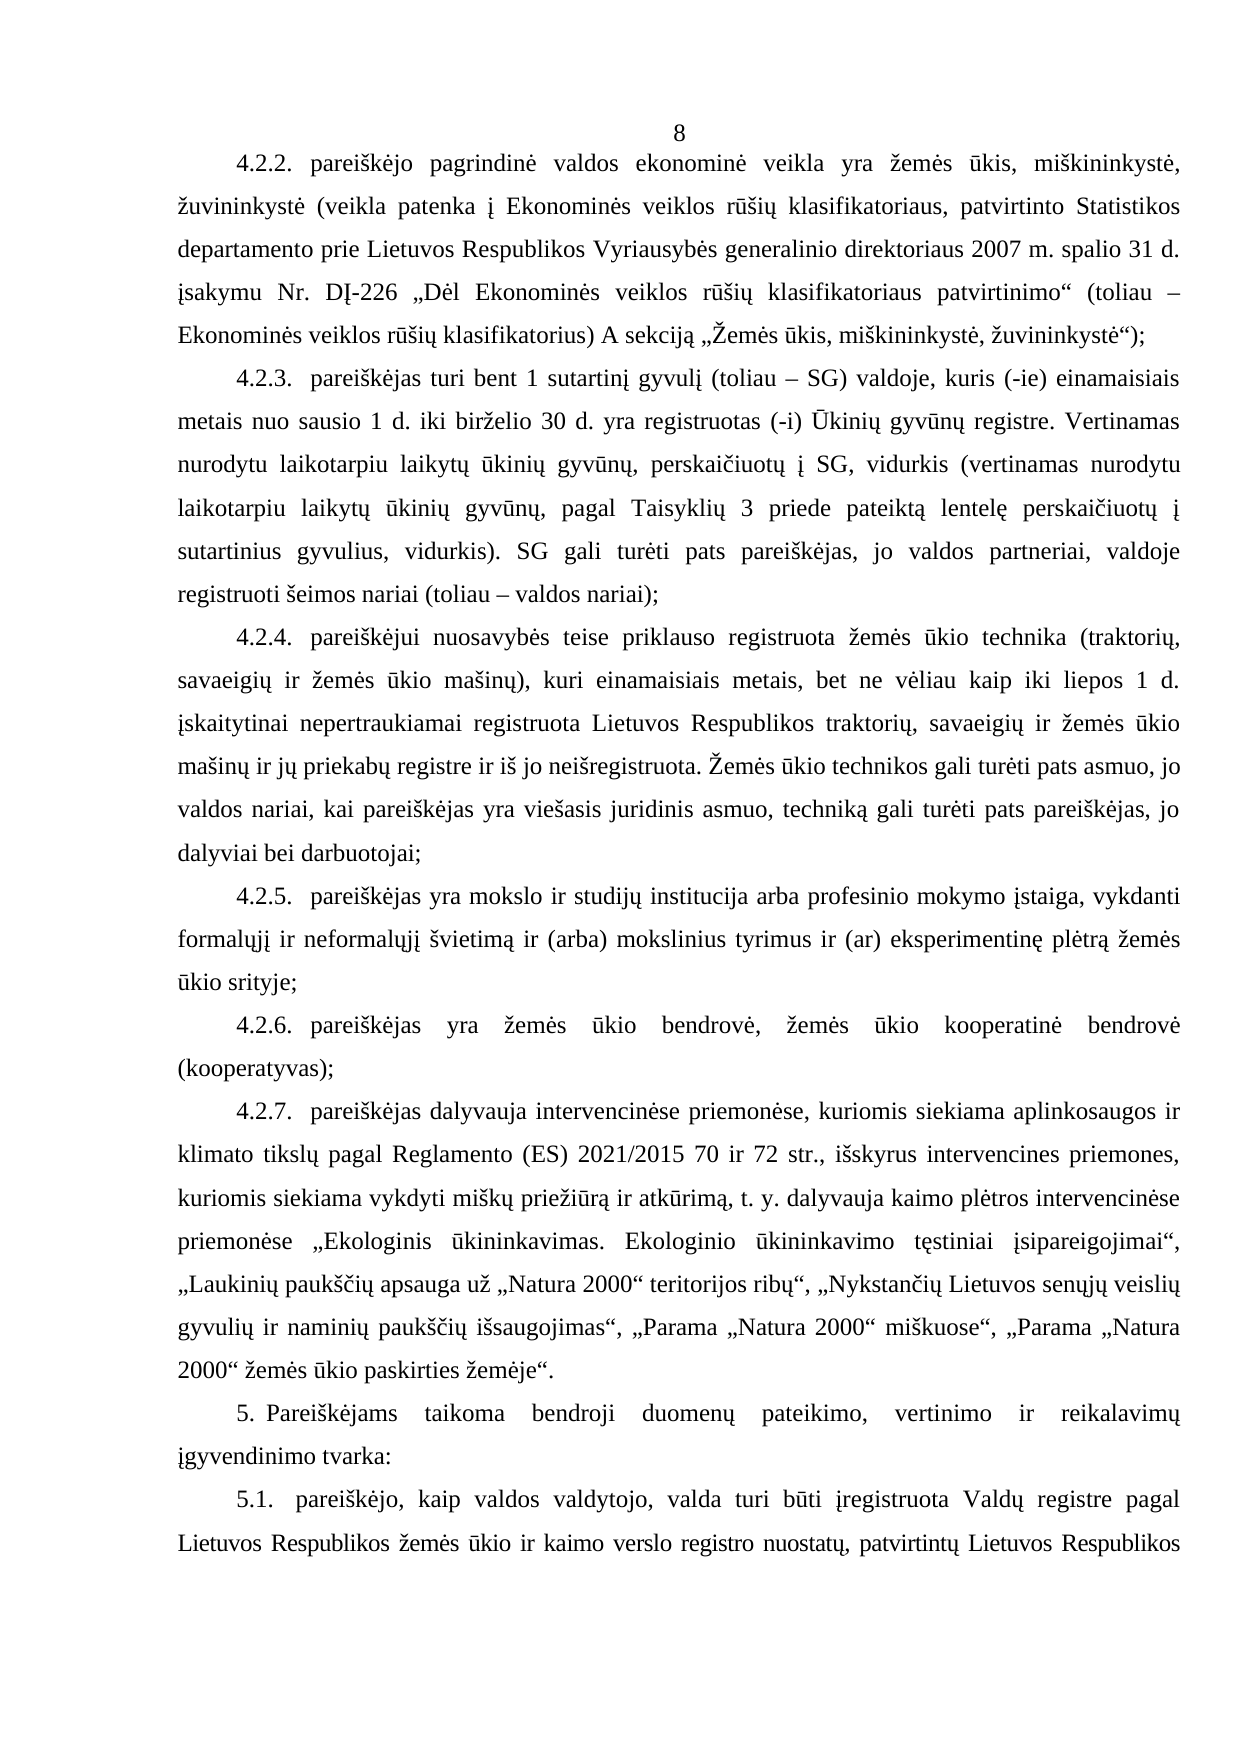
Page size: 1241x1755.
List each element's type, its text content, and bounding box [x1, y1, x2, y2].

text 4.2.5. pareiškėjas yra mokslo ir studijų institucija arba profesinio mokymo įstaiga, vykdanti formalųjį ir neformalųjį švietimą ir (arba) mokslinius tyrimus ir (ar) eksperimentinę plėtrą žemės ūkio srityje; [177, 881, 1181, 996]
text 5. Pareiškėjams taikoma bendroji duomenų pateikimo, vertinimo ir reikalavimų įgyvendinimo tvarka: [177, 1398, 1181, 1470]
text 4.2.4. pareiškėjui nuosavybės teise priklauso registruota žemės ūkio technika (traktorių, savaeigių ir žemės ūkio mašinų), kuri einamaisiais metais, bet ne vėliau kaip iki liepos 1 d. įskaitytinai nepertraukiamai registruota Lietuvos Respublikos traktorių, savaeigių ir žemės ūkio mašinų ir jų priekabų registre ir iš jo neišregistruota. Žemės ūkio technikos gali turėti pats asmuo, jo valdos nariai, kai pareiškėjas yra viešasis juridinis asmuo, techniką gali turėti pats pareiškėjas, jo dalyviai bei darbuotojai; [177, 622, 1181, 866]
text 4.2.2. pareiškėjo pagrindinė valdos ekonominė veikla yra žemės ūkis, miškininkystė, žuvininkystė (veikla patenka į Ekonominės veiklos rūšių klasifikatoriaus, patvirtinto Statistikos departamento prie Lietuvos Respublikos Vyriausybės generalinio direktoriaus 2007 m. spalio 31 d. įsakymu Nr. DĮ-226 „Dėl Ekonominės veiklos rūšių klasifikatoriaus patvirtinimo“ (toliau – Ekonominės veiklos rūšių klasifikatorius) A sekciją „Žemės ūkis, miškininkystė, žuvininkystė“); [177, 148, 1181, 349]
text 5.1. pareiškėjo, kaip valdos valdytojo, valda turi būti įregistruota Valdų registre pagal Lietuvos Respublikos žemės ūkio ir kaimo verslo registro nuostatų, patvirtintų Lietuvos Respublikos [177, 1484, 1181, 1556]
text 4.2.7. pareiškėjas dalyvauja intervencinėse priemonėse, kuriomis siekiama aplinkosaugos ir klimato tikslų pagal Reglamento (ES) 2021/2015 70 ir 72 str., išskyrus intervencines priemones, kuriomis siekiama vykdyti miškų priežiūrą ir atkūrimą, t. y. dalyvauja kaimo plėtros intervencinėse priemonėse „Ekologinis ūkininkavimas. Ekologinio ūkininkavimo tęstiniai įsipareigojimai“, „Laukinių paukščių apsauga už „Natura 2000“ teritorijos ribų“, „Nykstančių Lietuvos senųjų veislių gyvulių ir naminių paukščių išsaugojimas“, „Parama „Natura 2000“ miškuose“, „Parama „Natura 2000“ žemės ūkio paskirties žemėje“. [177, 1096, 1181, 1384]
text 4.2.3. pareiškėjas turi bent 1 sutartinį gyvulį (toliau – SG) valdoje, kuris (-ie) einamaisiais metais nuo sausio 1 d. iki birželio 30 d. yra registruotas (-i) Ūkinių gyvūnų registre. Vertinamas nurodytu laikotarpiu laikytų ūkinių gyvūnų, perskaičiuotų į SG, vidurkis (vertinamas nurodytu laikotarpiu laikytų ūkinių gyvūnų, pagal Taisyklių 3 priede pateiktą lentelę perskaičiuotų į sutartinius gyvulius, vidurkis). SG gali turėti pats pareiškėjas, jo valdos partneriai, valdoje registruoti šeimos nariai (toliau – valdos nariai); [177, 363, 1181, 608]
text 4.2.6. pareiškėjas yra žemės ūkio bendrovė, žemės ūkio kooperatinė bendrovė (kooperatyvas); [177, 1010, 1181, 1082]
